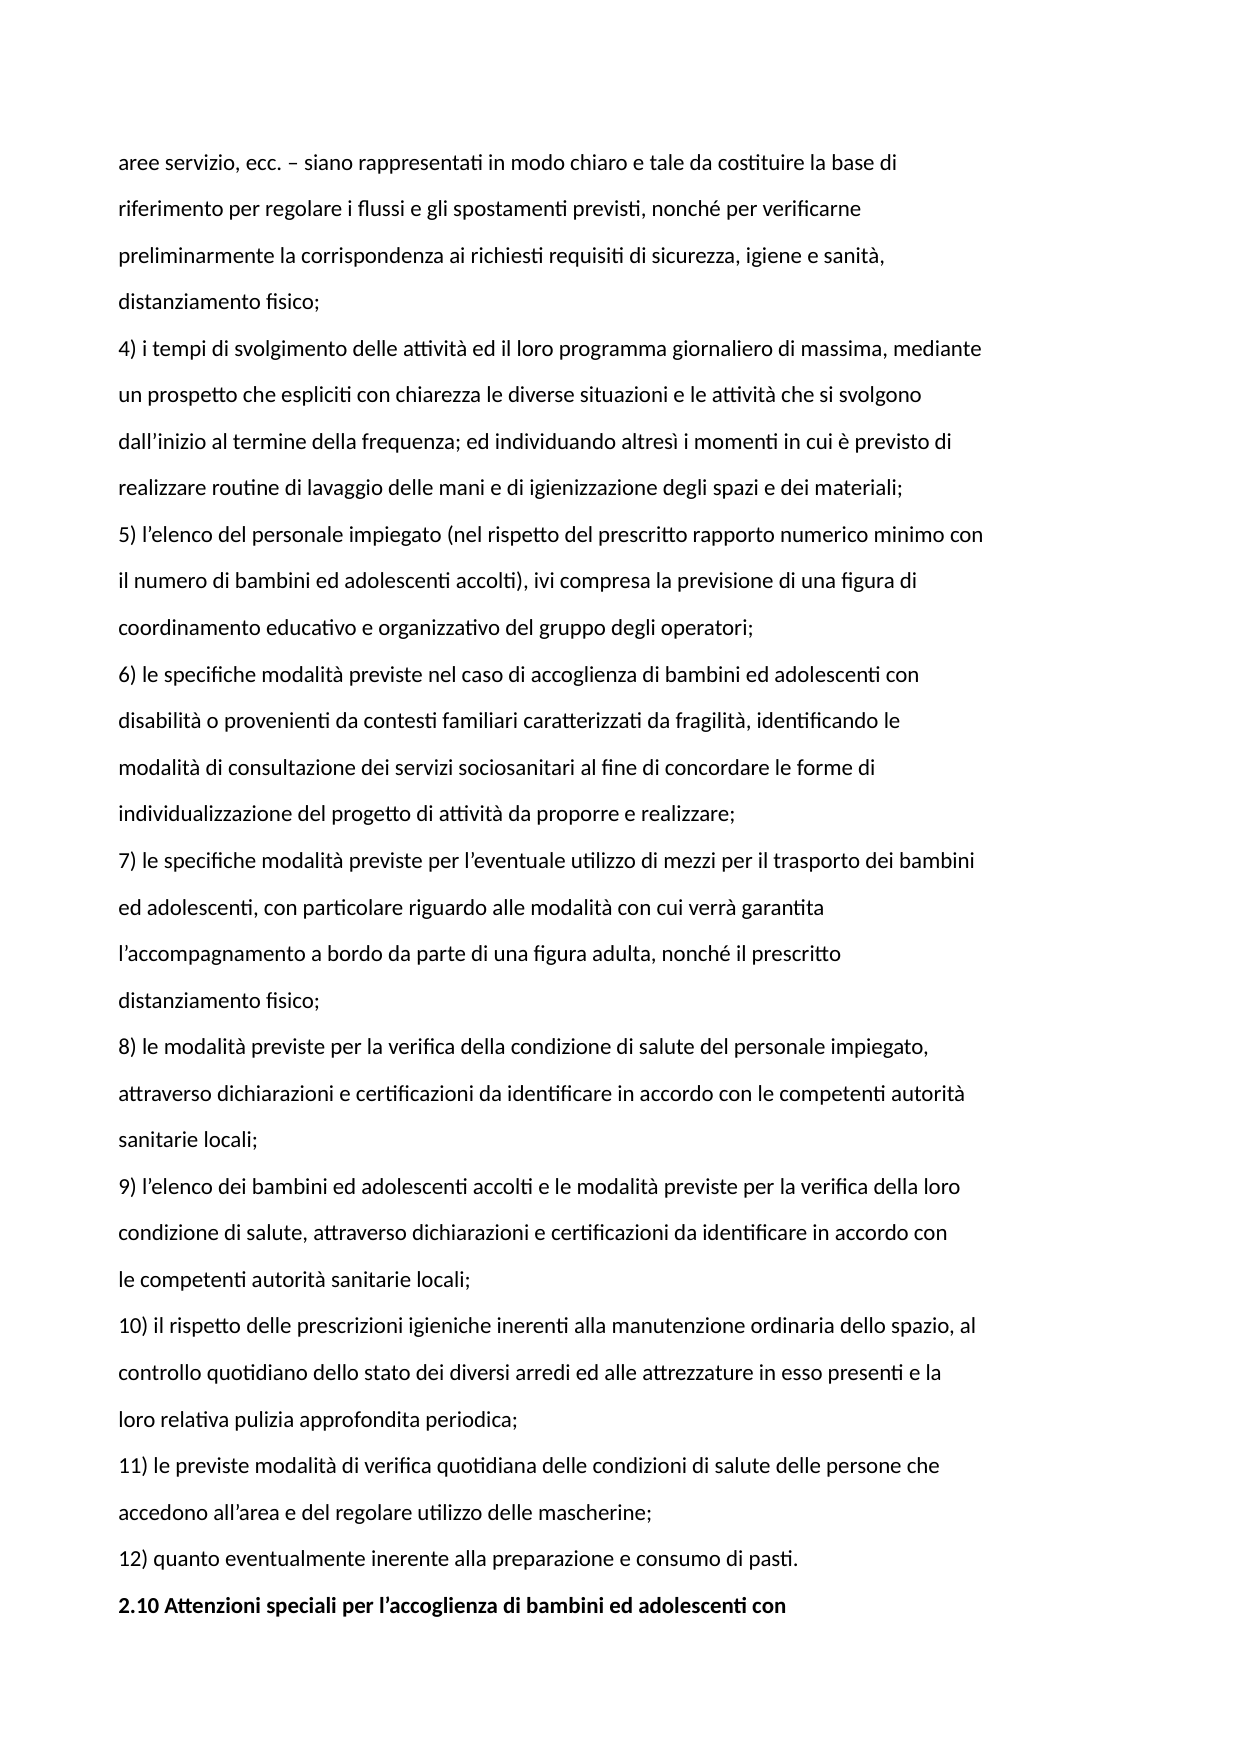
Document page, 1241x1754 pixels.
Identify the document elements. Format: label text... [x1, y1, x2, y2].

text 7) le specifiche modalità previste per l’eventuale utilizzo di mezzi per il trasporto dei bambini [118, 846, 1122, 874]
text 4) i tempi di svolgimento delle attività ed il loro programma giornaliero di massima, mediante [118, 334, 1122, 362]
text il numero di bambini ed adolescenti accolti), ivi compresa la previsione di una figura di [118, 567, 1122, 595]
text riferimento per regolare i flussi e gli spostamenti previsti, nonché per verificarne [118, 194, 1122, 222]
text modalità di consultazione dei servizi sociosanitari al fine di concordare le forme di [118, 753, 1122, 781]
text 9) l’elenco dei bambini ed adolescenti accolti e le modalità previste per la verifica della loro [118, 1172, 1122, 1200]
text condizione di salute, attraverso dichiarazioni e certificazioni da identificare in accordo con [118, 1218, 1122, 1247]
text individualizzazione del progetto di attività da proporre e realizzare; [118, 799, 1122, 827]
text attraverso dichiarazioni e certificazioni da identificare in accordo con le competenti autorità [118, 1079, 1122, 1107]
text 5) l’elenco del personale impiegato (nel rispetto del prescritto rapporto numerico minimo con [118, 520, 1122, 548]
text 11) le previste modalità di verifica quotidiana delle condizioni di salute delle persone che [118, 1451, 1122, 1479]
text le competenti autorità sanitarie locali; [118, 1265, 1122, 1293]
text 10) il rispetto delle prescrizioni igieniche inerenti alla manutenzione ordinaria dello spazio, al [118, 1312, 1122, 1340]
text aree servizio, ecc. – siano rappresentati in modo chiaro e tale da costituire la base di [118, 148, 1122, 176]
text realizzare routine di lavaggio delle mani e di igienizzazione degli spazi e dei materiali; [118, 473, 1122, 502]
text coordinamento educativo e organizzativo del gruppo degli operatori; [118, 613, 1122, 641]
text l’accompagnamento a bordo da parte di una figura adulta, nonché il prescritto [118, 939, 1122, 967]
text 12) quanto eventualmente inerente alla preparazione e consumo di pasti. [118, 1544, 1122, 1572]
text accedono all’area e del regolare utilizzo delle mascherine; [118, 1498, 1122, 1526]
text sanitarie locali; [118, 1125, 1122, 1153]
text distanziamento fisico; [118, 287, 1122, 315]
text distanziamento fisico; [118, 986, 1122, 1014]
text 6) le specifiche modalità previste nel caso di accoglienza di bambini ed adolescenti con [118, 660, 1122, 688]
text disabilità o provenienti da contesti familiari caratterizzati da fragilità, identificando le [118, 706, 1122, 734]
text ed adolescenti, con particolare riguardo alle modalità con cui verrà garantita [118, 893, 1122, 921]
text preliminarmente la corrispondenza ai richiesti requisiti di sicurezza, igiene e sanità, [118, 241, 1122, 269]
text loro relativa pulizia approfondita periodica; [118, 1405, 1122, 1433]
text un prospetto che espliciti con chiarezza le diverse situazioni e le attività che si svolgono [118, 380, 1122, 408]
text controllo quotidiano dello stato dei diversi arredi ed alle attrezzature in esso presenti e la [118, 1358, 1122, 1386]
text dall’inizio al termine della frequenza; ed individuando altresì i momenti in cui è previsto di [118, 427, 1122, 455]
text 8) le modalità previste per la verifica della condizione di salute del personale impiegato, [118, 1032, 1122, 1060]
text 2.10 Attenzioni speciali per l’accoglienza di bambini ed adolescenti con [118, 1591, 1122, 1619]
